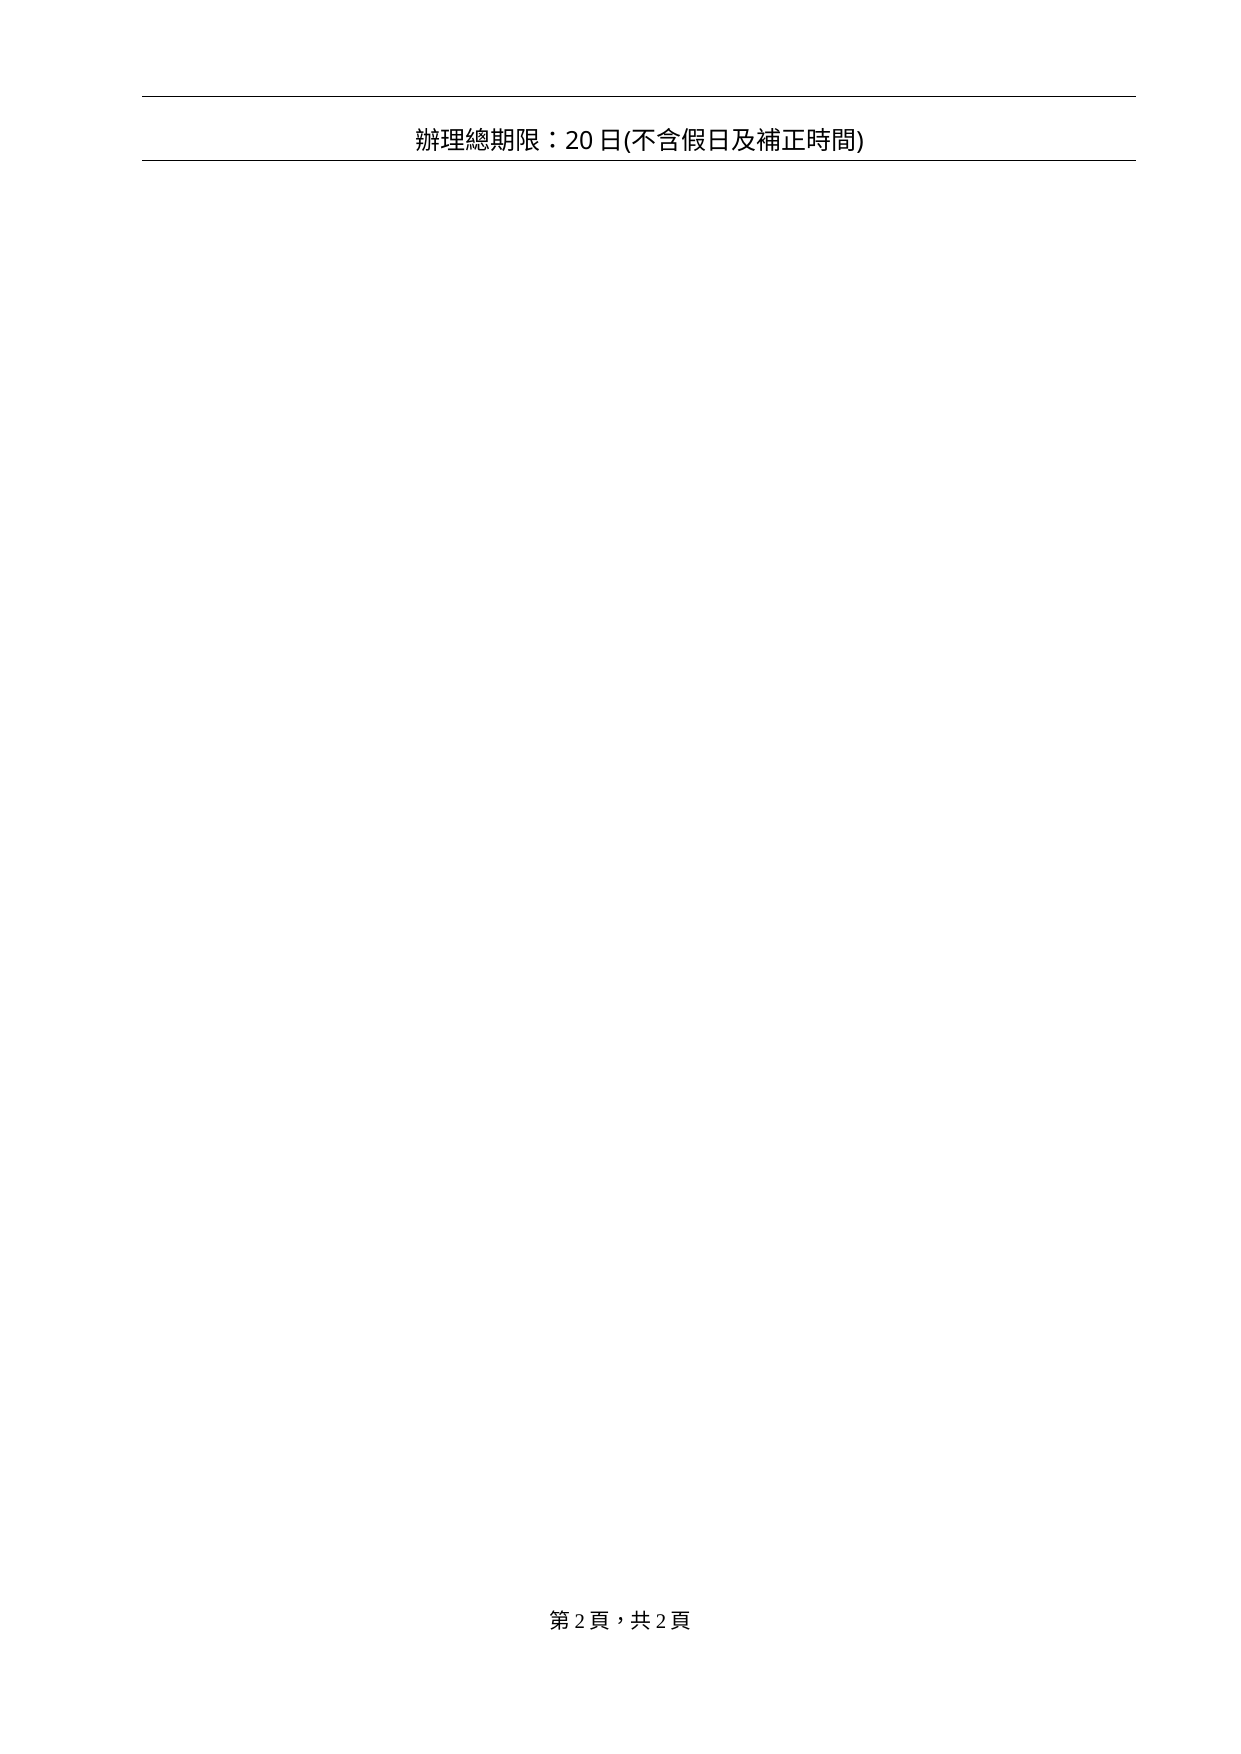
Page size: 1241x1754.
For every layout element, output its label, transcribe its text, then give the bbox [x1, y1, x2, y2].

table_cell 辦理總期限：20日(不含假日及補正時間) [142, 97, 1136, 160]
